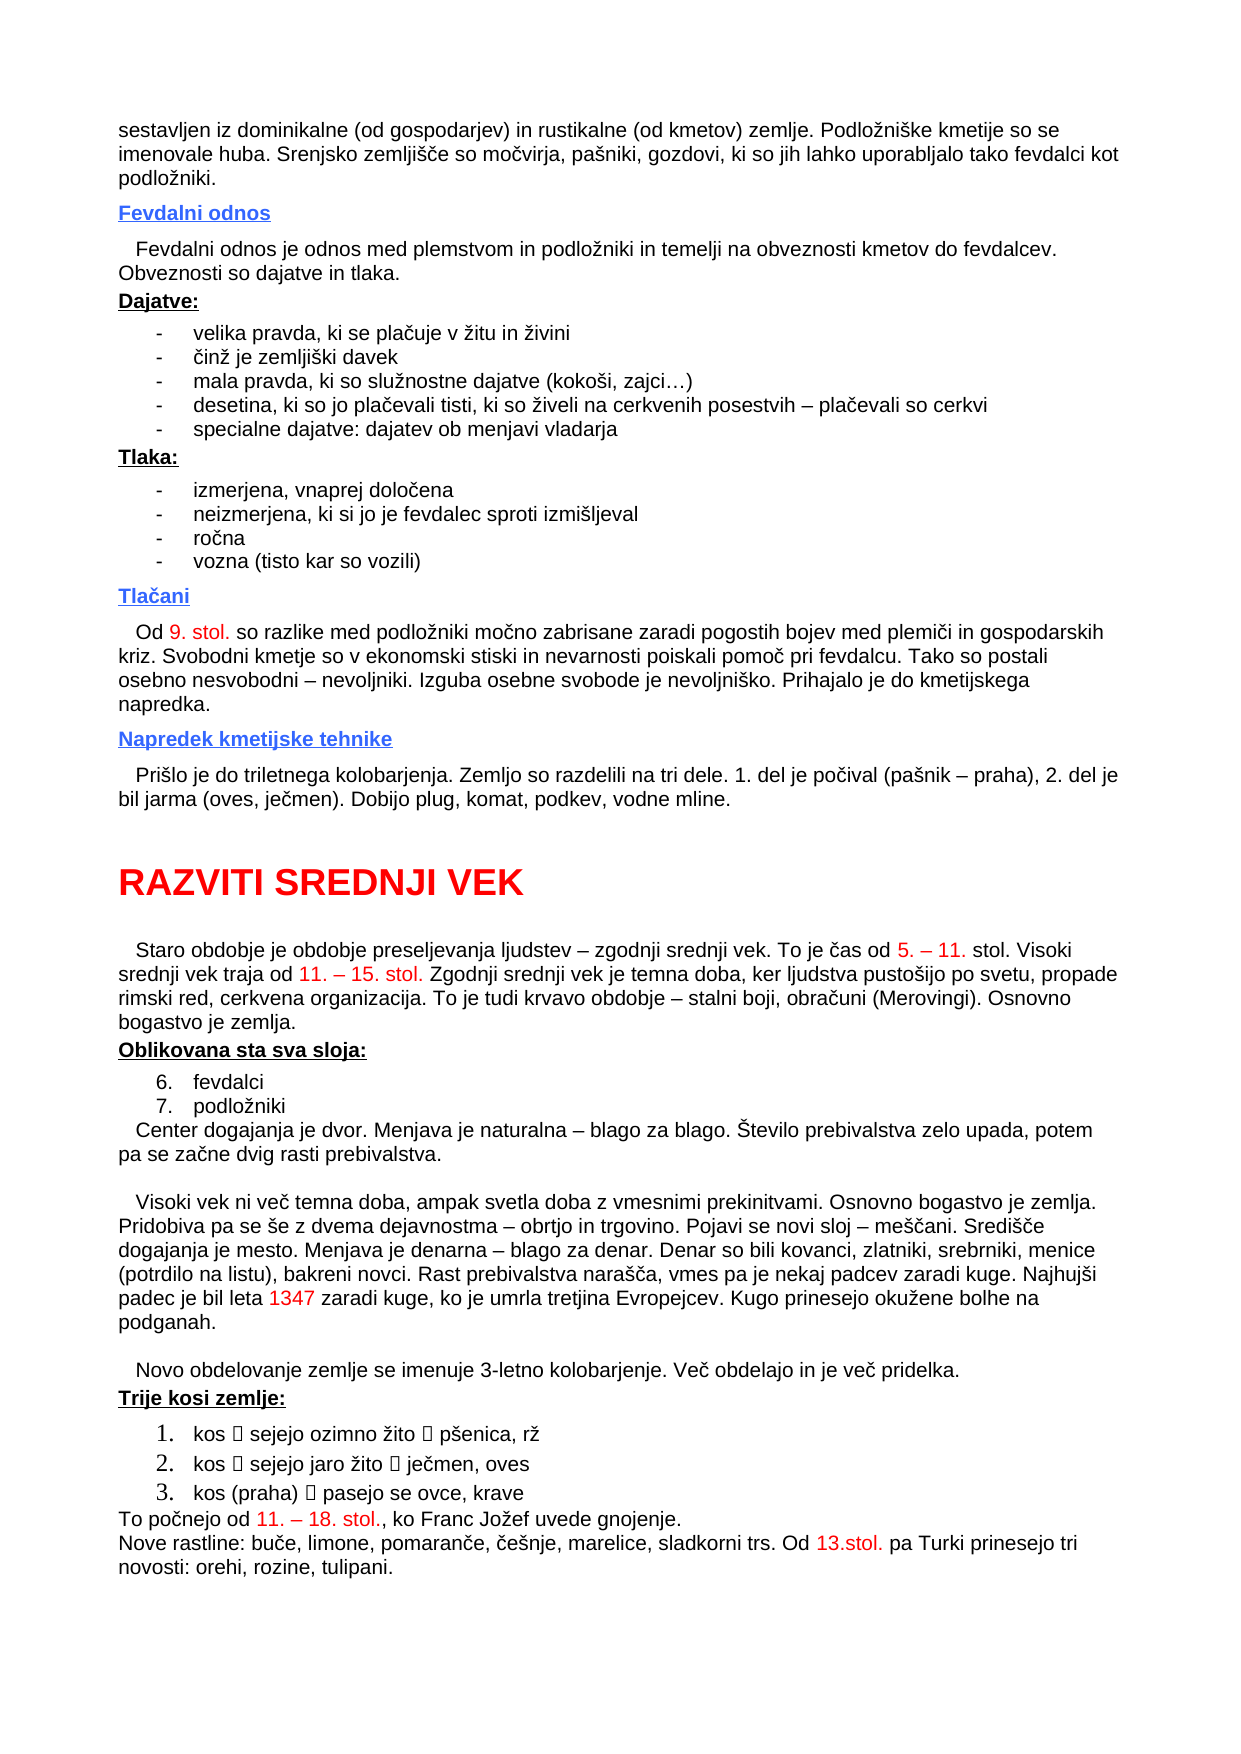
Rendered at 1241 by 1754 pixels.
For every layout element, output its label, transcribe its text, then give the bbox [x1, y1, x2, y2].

text To počnejo od 11. – 18. stol., ko Franc Jožef uvede gnojenje. [118, 1507, 1122, 1531]
text Nove rastline: buče, limone, pomaranče, češnje, marelice, sladkorni trs. Od 13.stol. pa Turki prinesejo tri novosti: orehi, rozine, tulipani. [118, 1531, 1122, 1578]
list kos  sejejo ozimno žito  pšenica, rž [156, 1418, 1122, 1448]
list mala pravda, ki so služnostne dajatve (kokoši, zajci…) [156, 369, 1122, 393]
list specialne dajatve: dajatev ob menjavi vladarja [156, 417, 1122, 441]
list velika pravda, ki se plačuje v žitu in živini [156, 321, 1122, 345]
list izmerjena, vnaprej določena [156, 477, 1122, 501]
text Novo obdelovanje zemlje se imenuje 3-letno kolobarjenje. Več obdelajo in je več pridelka. [118, 1358, 1122, 1382]
text Staro obdobje je obdobje preseljevanja ljudstev – zgodnji srednji vek. To je čas od 5. – 11. stol. Visoki srednji vek traja od 11. – 15. stol. Zgodnji srednji vek je temna doba, ker ljudstva pustošijo po svetu, propade rimski red, cerkvena organizacija. To je tudi krvavo obdobje – stalni boji, obračuni (Merovingi). Osnovno bogastvo je zemlja. [118, 938, 1122, 1034]
text Tlaka: [118, 445, 1122, 469]
text Trije kosi zemlje: [118, 1386, 1122, 1410]
subtitle RAZVITI SREDNJI VEK [118, 860, 1122, 903]
text Od 9. stol. so razlike med podložniki močno zabrisane zaradi pogostih bojev med plemiči in gospodarskih kriz. Svobodni kmetje so v ekonomski stiski in nevarnosti poiskali pomoč pri fevdalcu. Tako so postali osebno nesvobodni – nevoljniki. Izguba osebne svobode je nevoljniško. Prihajalo je do kmetijskega napredka. [118, 620, 1122, 716]
list kos (praha)  pasejo se ovce, krave [156, 1477, 1122, 1507]
list neizmerjena, ki si jo je fevdalec sproti izmišljeval [156, 501, 1122, 525]
text Visoki vek ni več temna doba, ampak svetla doba z vmesnimi prekinitvami. Osnovno bogastvo je zemlja. Pridobiva pa se še z dvema dejavnostma – obrtjo in trgovino. Pojavi se novi sloj – meščani. Središče dogajanja je mesto. Menjava je denarna – blago za denar. Denar so bili kovanci, zlatniki, srebrniki, menice (potrdilo na listu), bakreni novci. Rast prebivalstva narašča, vmes pa je nekaj padcev zaradi kuge. Najhujši padec je bil leta 1347 zaradi kuge, ko je umrla tretjina Evropejcev. Kugo prinesejo okužene bolhe na podganah. [118, 1190, 1122, 1334]
list vozna (tisto kar so vozili) [156, 549, 1122, 573]
list Napredek kmetijske tehnike [118, 726, 1122, 750]
text Prišlo je do triletnega kolobarjenja. Zemljo so razdelili na tri dele. 1. del je počival (pašnik – praha), 2. del je bil jarma (oves, ječmen). Dobijo plug, komat, podkev, vodne mline. [118, 763, 1122, 811]
text Oblikovana sta sva sloja: [118, 1038, 1122, 1062]
text Fevdalni odnos je odnos med plemstvom in podložniki in temelji na obveznosti kmetov do fevdalcev. Obveznosti so dajatve in tlaka. [118, 237, 1122, 285]
text sestavljen iz dominikalne (od gospodarjev) in rustikalne (od kmetov) zemlje. Podložniške kmetije so se imenovale huba. Srenjsko zemljišče so močvirja, pašniki, gozdovi, ki so jih lahko uporabljalo tako fevdalci kot podložniki. [118, 118, 1122, 190]
list Fevdalni odnos [118, 200, 1122, 224]
list ročna [156, 525, 1122, 549]
list kos  sejejo jaro žito  ječmen, oves [156, 1448, 1122, 1477]
list desetina, ki so jo plačevali tisti, ki so živeli na cerkvenih posestvih – plačevali so cerkvi [156, 393, 1122, 417]
list podložniki [156, 1094, 1122, 1118]
list fevdalci [156, 1070, 1122, 1094]
list Tlačani [118, 584, 1122, 608]
list činž je zemljiški davek [156, 345, 1122, 369]
text Center dogajanja je dvor. Menjava je naturalna – blago za blago. Število prebivalstva zelo upada, potem pa se začne dvig rasti prebivalstva. [118, 1118, 1122, 1166]
text Dajatve: [118, 289, 1122, 313]
